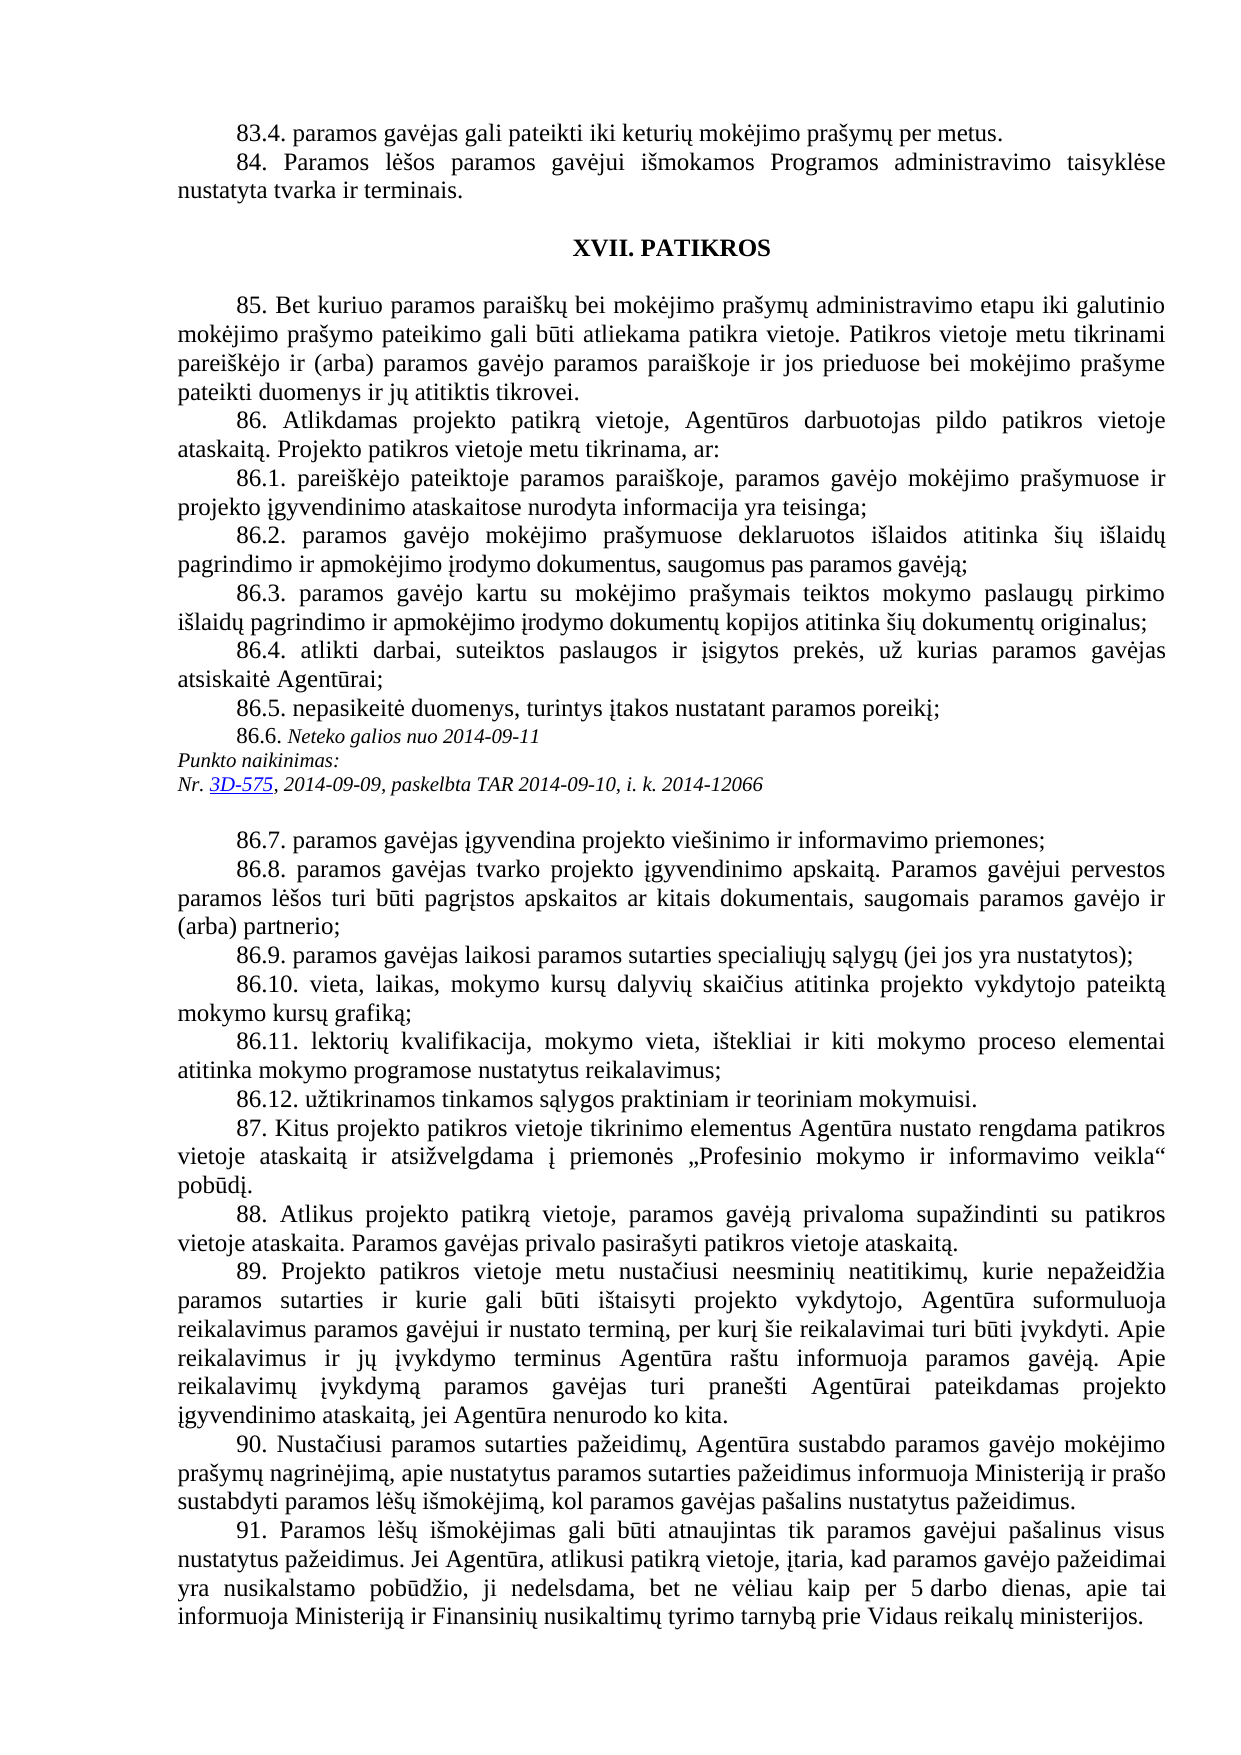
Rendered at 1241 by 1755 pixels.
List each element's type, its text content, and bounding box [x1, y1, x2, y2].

text 86.6. Neteko galios nuo 2014-09-11 [177, 722, 1166, 748]
text 88. Atlikus projekto patikrą vietoje, paramos gavėją privaloma supažindinti su patikros vietoje ataskaita. Paramos gavėjas privalo pasirašyti patikros vietoje ataskaitą. [177, 1199, 1166, 1256]
text 90. Nustačiusi paramos sutarties pažeidimų, Agentūra sustabdo paramos gavėjo mokėjimo prašymų nagrinėjimą, apie nustatytus paramos sutarties pažeidimus informuoja Ministeriją ir prašo sustabdyti paramos lėšų išmokėjimą, kol paramos gavėjas pašalins nustatytus pažeidimus. [177, 1429, 1166, 1515]
text 86.12. užtikrinamos tinkamos sąlygos praktiniam ir teoriniam mokymuisi. [177, 1084, 1166, 1113]
text 86.11. lektorių kvalifikacija, mokymo vieta, ištekliai ir kiti mokymo proceso elementai atitinka mokymo programose nustatytus reikalavimus; [177, 1026, 1166, 1084]
text 91. Paramos lėšų išmokėjimas gali būti atnaujintas tik paramos gavėjui pašalinus visus nustatytus pažeidimus. Jei Agentūra, atlikusi patikrą vietoje, įtaria, kad paramos gavėjo pažeidimai yra nusikalstamo pobūdžio, ji nedelsdama, bet ne vėliau kaip per 5 darbo dienas, apie tai informuoja Ministeriją ir Finansinių nusikaltimų tyrimo tarnybą prie Vidaus reikalų ministerijos. [177, 1515, 1166, 1630]
text 86.10. vieta, laikas, mokymo kursų dalyvių skaičius atitinka projekto vykdytojo pateiktą mokymo kursų grafiką; [177, 969, 1166, 1026]
text 86.7. paramos gavėjas įgyvendina projekto viešinimo ir informavimo priemones; [177, 825, 1166, 854]
text 84. Paramos lėšos paramos gavėjui išmokamos Programos administravimo taisyklėse nustatyta tvarka ir terminais. [177, 147, 1166, 204]
text 86.4. atlikti darbai, suteiktos paslaugos ir įsigytos prekės, už kurias paramos gavėjas atsiskaitė Agentūrai; [177, 636, 1166, 693]
text 86.9. paramos gavėjas laikosi paramos sutarties specialiųjų sąlygų (jei jos yra nustatytos); [177, 940, 1166, 969]
text 87. Kitus projekto patikros vietoje tikrinimo elementus Agentūra nustato rengdama patikros vietoje ataskaitą ir atsižvelgdama į priemonės „Profesinio mokymo ir informavimo veikla“ pobūdį. [177, 1113, 1166, 1199]
text 86.2. paramos gavėjo mokėjimo prašymuose deklaruotos išlaidos atitinka šių išlaidų pagrindimo ir apmokėjimo įrodymo dokumentus, saugomus pas paramos gavėją; [177, 521, 1166, 578]
text 86.1. pareiškėjo pateiktoje paramos paraiškoje, paramos gavėjo mokėjimo prašymuose ir projekto įgyvendinimo ataskaitose nurodyta informacija yra teisinga; [177, 463, 1166, 521]
text Nr. 3D-575, 2014-09-09, paskelbta TAR 2014-09-10, i. k. 2014-12066 [177, 772, 1166, 796]
text 83.4. paramos gavėjas gali pateikti iki keturių mokėjimo prašymų per metus. [177, 118, 1166, 147]
text Punkto naikinimas: [177, 748, 1166, 772]
text 85. Bet kuriuo paramos paraiškų bei mokėjimo prašymų administravimo etapu iki galutinio mokėjimo prašymo pateikimo gali būti atliekama patikra vietoje. Patikros vietoje metu tikrinami pareiškėjo ir (arba) paramos gavėjo paramos paraiškoje ir jos prieduose bei mokėjimo prašyme pateikti duomenys ir jų atitiktis tikrovei. [177, 291, 1166, 406]
text 86.8. paramos gavėjas tvarko projekto įgyvendinimo apskaitą. Paramos gavėjui pervestos paramos lėšos turi būti pagrįstos apskaitos ar kitais dokumentais, saugomais paramos gavėjo ir (arba) partnerio; [177, 854, 1166, 940]
text 89. Projekto patikros vietoje metu nustačiusi neesminių neatitikimų, kurie nepažeidžia paramos sutarties ir kurie gali būti ištaisyti projekto vykdytojo, Agentūra suformuluoja reikalavimus paramos gavėjui ir nustato terminą, per kurį šie reikalavimai turi būti įvykdyti. Apie reikalavimus ir jų įvykdymo terminus Agentūra raštu informuoja paramos gavėją. Apie reikalavimų įvykdymą paramos gavėjas turi pranešti Agentūrai pateikdamas projekto įgyvendinimo ataskaitą, jei Agentūra nenurodo ko kita. [177, 1256, 1166, 1429]
text 86. Atlikdamas projekto patikrą vietoje, Agentūros darbuotojas pildo patikros vietoje ataskaitą. Projekto patikros vietoje metu tikrinama, ar: [177, 406, 1166, 463]
text XVII. PATIKROS [177, 233, 1166, 262]
text 86.5. nepasikeitė duomenys, turintys įtakos nustatant paramos poreikį; [177, 693, 1166, 722]
text 86.3. paramos gavėjo kartu su mokėjimo prašymais teiktos mokymo paslaugų pirkimo išlaidų pagrindimo ir apmokėjimo įrodymo dokumentų kopijos atitinka šių dokumentų originalus; [177, 578, 1166, 636]
